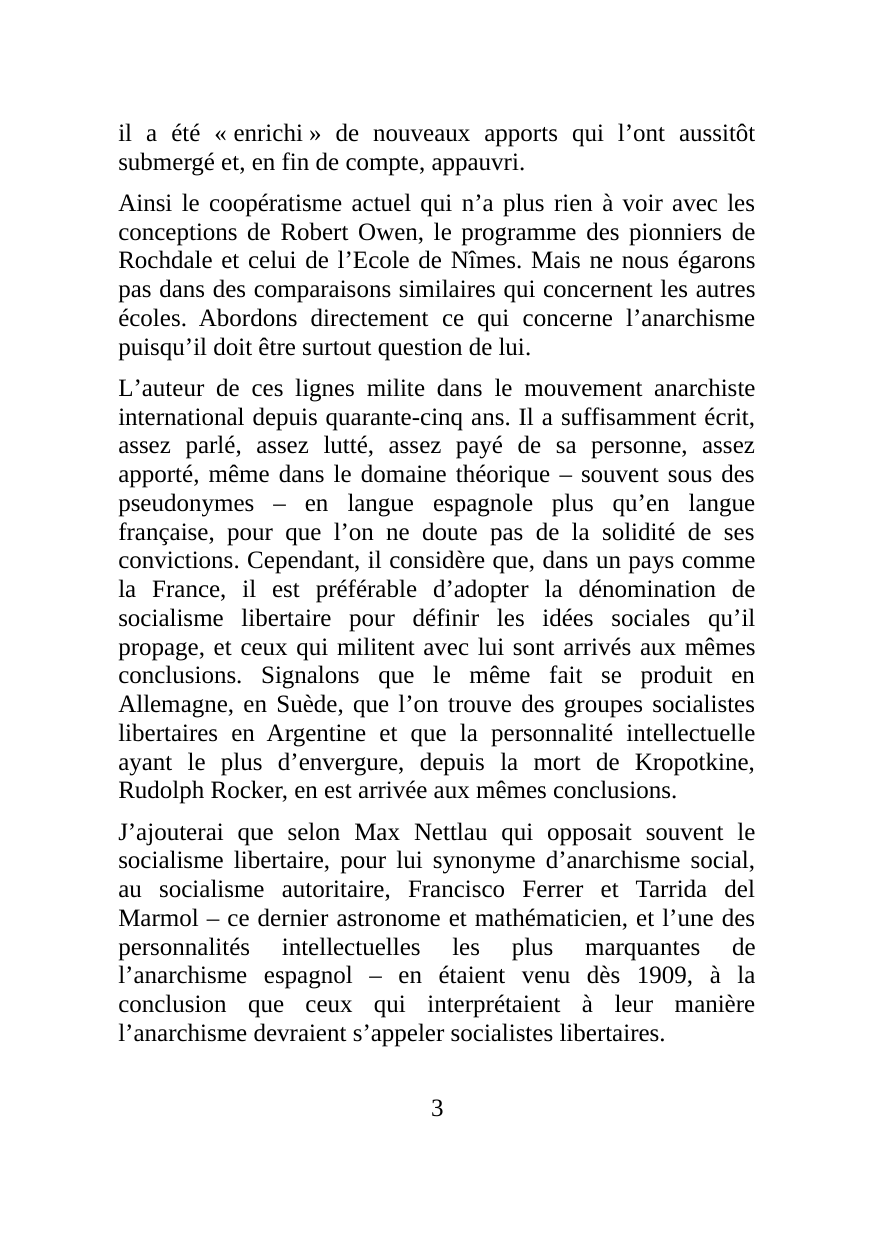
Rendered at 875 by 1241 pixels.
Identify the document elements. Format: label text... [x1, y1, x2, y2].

text Jʼajouterai que selon Max Nettlau qui opposait souvent le socialisme libertaire, pour lui synonyme dʼanarchisme social, au socialisme autoritaire, Francisco Ferrer et Tarrida del Marmol – ce dernier astronome et mathématicien, et lʼune des personnalités intellectuelles les plus marquantes de lʼanarchisme espagnol – en étaient venu dès 1909, à la conclusion que ceux qui interprétaient à leur manière lʼanarchisme devraient sʼappeler socialistes libertaires. [118, 817, 756, 1047]
text Lʼauteur de ces lignes milite dans le mouvement anarchiste international depuis quarante-cinq ans. Il a suffisamment écrit, assez parlé, assez lutté, assez payé de sa personne, assez apporté, même dans le domaine théorique – souvent sous des pseudonymes – en langue espagnole plus quʼen langue française, pour que lʼon ne doute pas de la solidité de ses convictions. Cependant, il considère que, dans un pays comme la France, il est préférable dʼadopter la dénomination de socialisme libertaire pour définir les idées sociales quʼil propage, et ceux qui militent avec lui sont arrivés aux mêmes conclusions. Signalons que le même fait se produit en Allemagne, en Suède, que lʼon trouve des groupes socialistes libertaires en Argentine et que la personnalité intellectuelle ayant le plus dʼenvergure, depuis la mort de Kropotkine, Rudolph Rocker, en est arrivée aux mêmes conclusions. [118, 373, 756, 804]
text il a été « enrichi » de nouveaux apports qui lʼont aussitôt submergé et, en fin de compte, appauvri. [118, 118, 756, 176]
text Ainsi le coopératisme actuel qui nʼa plus rien à voir avec les conceptions de Robert Owen, le programme des pionniers de Rochdale et celui de lʼEcole de Nîmes. Mais ne nous égarons pas dans des comparaisons similaires qui concernent les autres écoles. Abordons directement ce qui concerne lʼanarchisme puisquʼil doit être surtout question de lui. [118, 188, 756, 361]
